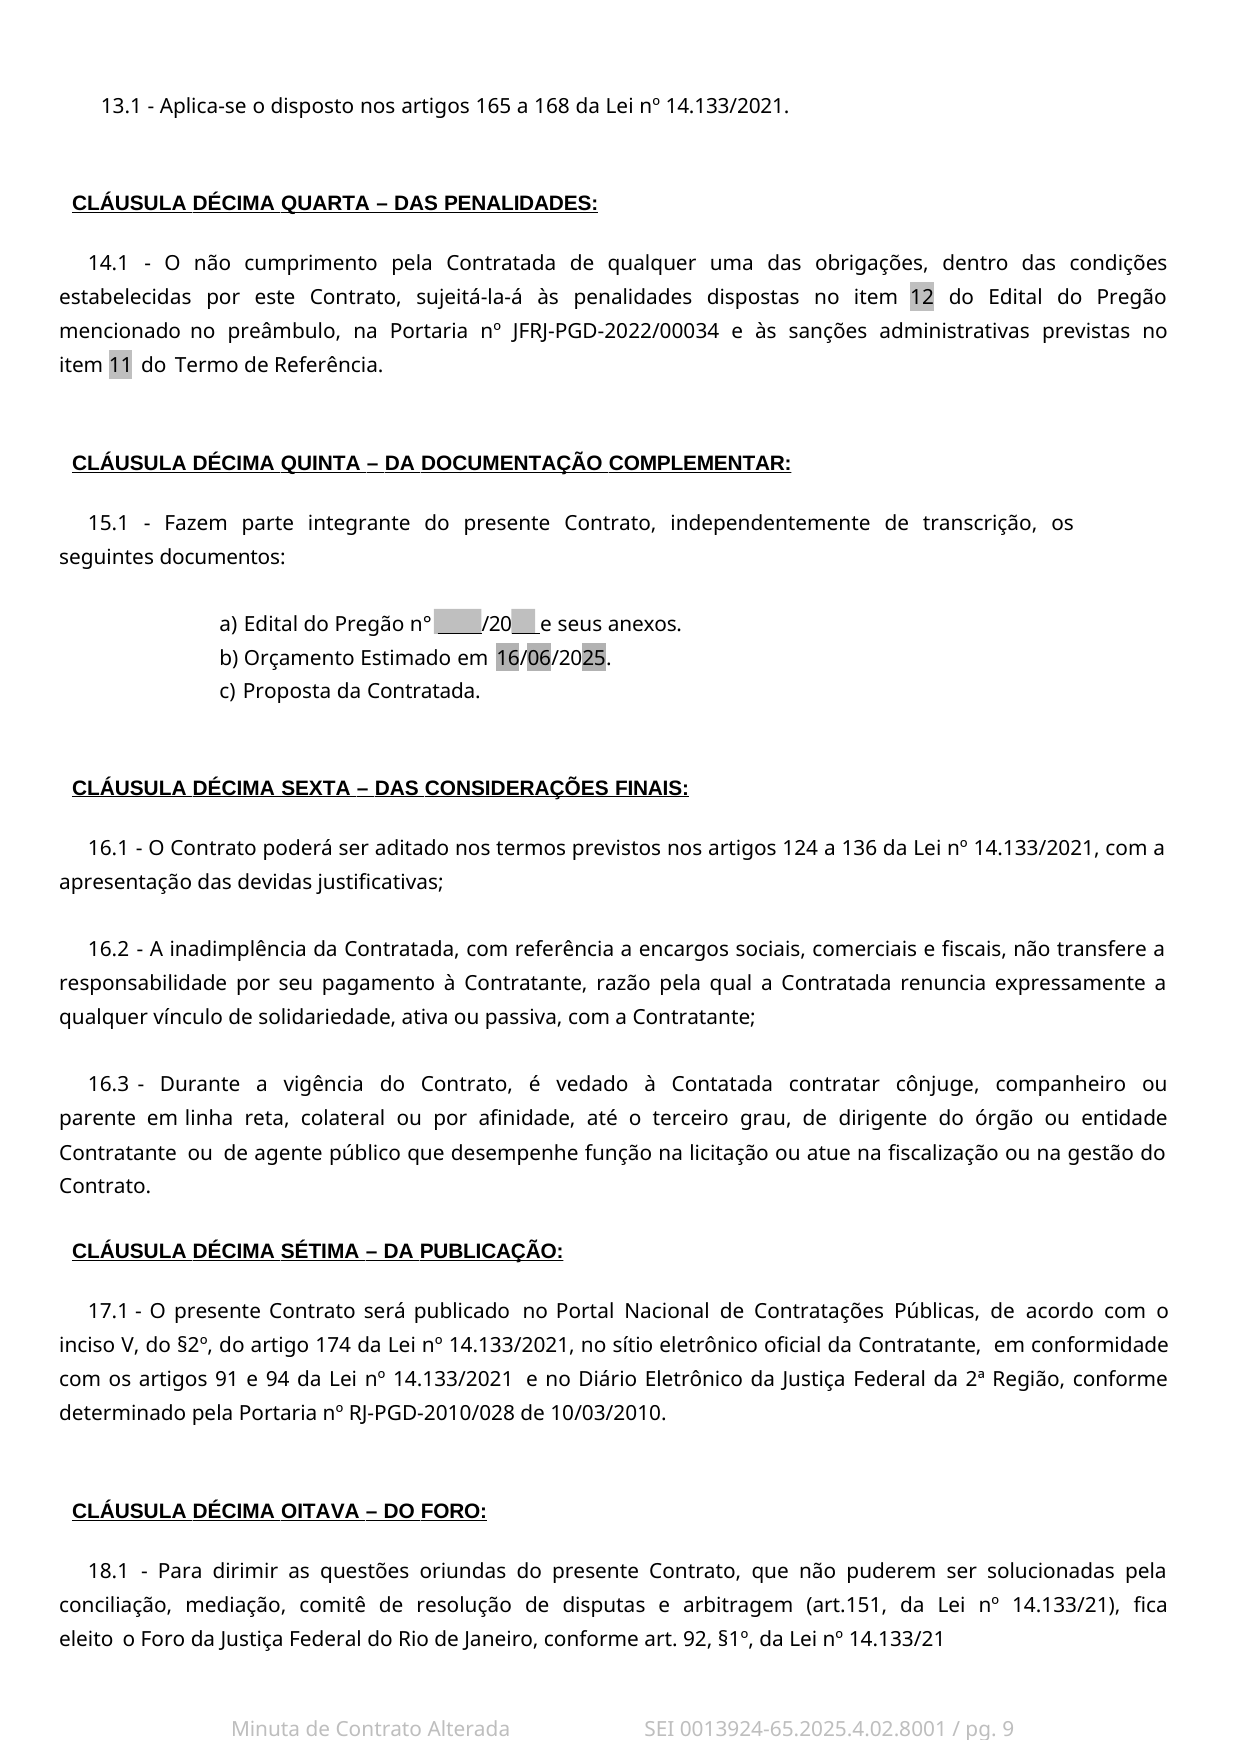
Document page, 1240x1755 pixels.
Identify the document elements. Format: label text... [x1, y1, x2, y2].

list - O não cumprimento pela Contratada de qualquer uma das obrigações, dentro das condições estabelecidas por este Contrato, sujeitá-la-á às penalidades dispostas no item 12 do Edital do Pregão mencionado no preâmbulo, na Portaria nº JFRJ-PGD-2022/00034 e às sanções administrativas previstas no item 11 do Termo de Referência. [59, 248, 1168, 379]
list Edital do Pregão n° /20 e seus anexos. [219, 609, 1181, 638]
list Proposta da Contratada. [219, 676, 1181, 704]
list - A inadimplência da Contratada, com referência a encargos sociais, comerciais e fiscais, não transfere a responsabilidade por seu pagamento à Contratante, razão pela qual a Contratada renuncia expressamente a qualquer vínculo de solidariedade, ativa ou passiva, com a Contratante; [59, 934, 1167, 1031]
list - Fazem parte integrante do presente Contrato, independentemente de transcrição, os seguintes documentos: [59, 508, 1168, 571]
list - Aplica-se o disposto nos artigos 165 a 168 da Lei nº 14.133/2021. [101, 91, 1181, 119]
text CLÁUSULA DÉCIMA QUINTA – DA DOCUMENTAÇÃO COMPLEMENTAR: [72, 451, 1181, 474]
list - O Contrato poderá ser aditado nos termos previstos nos artigos 124 a 136 da Lei nº 14.133/2021, com a apresentação das devidas justificativas; [59, 833, 1167, 895]
text CLÁUSULA DÉCIMA SEXTA – DAS CONSIDERAÇÕES FINAIS: [72, 775, 1181, 799]
list - Para dirimir as questões oriundas do presente Contrato, que não puderem ser solucionadas pela conciliação, mediação, comitê de resolução de disputas e arbitragem (art.151, da Lei nº 14.133/21), fica eleito o Foro da Justiça Federal do Rio de Janeiro, conforme art. 92, §1º, da Lei nº 14.133/21 [59, 1556, 1168, 1653]
list Orçamento Estimado em 16/06/2025. [219, 643, 1181, 671]
text CLÁUSULA DÉCIMA SÉTIMA – DA PUBLICAÇÃO: [72, 1239, 1181, 1263]
text CLÁUSULA DÉCIMA OITAVA – DO FORO: [72, 1499, 1181, 1523]
list - O presente Contrato será publicado no Portal Nacional de Contratações Públicas, de acordo com o inciso V, do §2º, do artigo 174 da Lei nº 14.133/2021, no sítio eletrônico oficial da Contratante, em conformidade com os artigos 91 e 94 da Lei nº 14.133/2021 e no Diário Eletrônico da Justiça Federal da 2ª Região, conforme determinado pela Portaria nº RJ-PGD-2010/028 de 10/03/2010. [59, 1296, 1169, 1427]
list - Durante a vigência do Contrato, é vedado à Contatada contratar cônjuge, companheiro ou parente em linha reta, colateral ou por afinidade, até o terceiro grau, de dirigente do órgão ou entidade Contratante ou de agente público que desempenhe função na licitação ou atue na fiscalização ou na gestão do Contrato. [59, 1069, 1168, 1200]
text CLÁUSULA DÉCIMA QUARTA – DAS PENALIDADES: [72, 191, 1181, 214]
